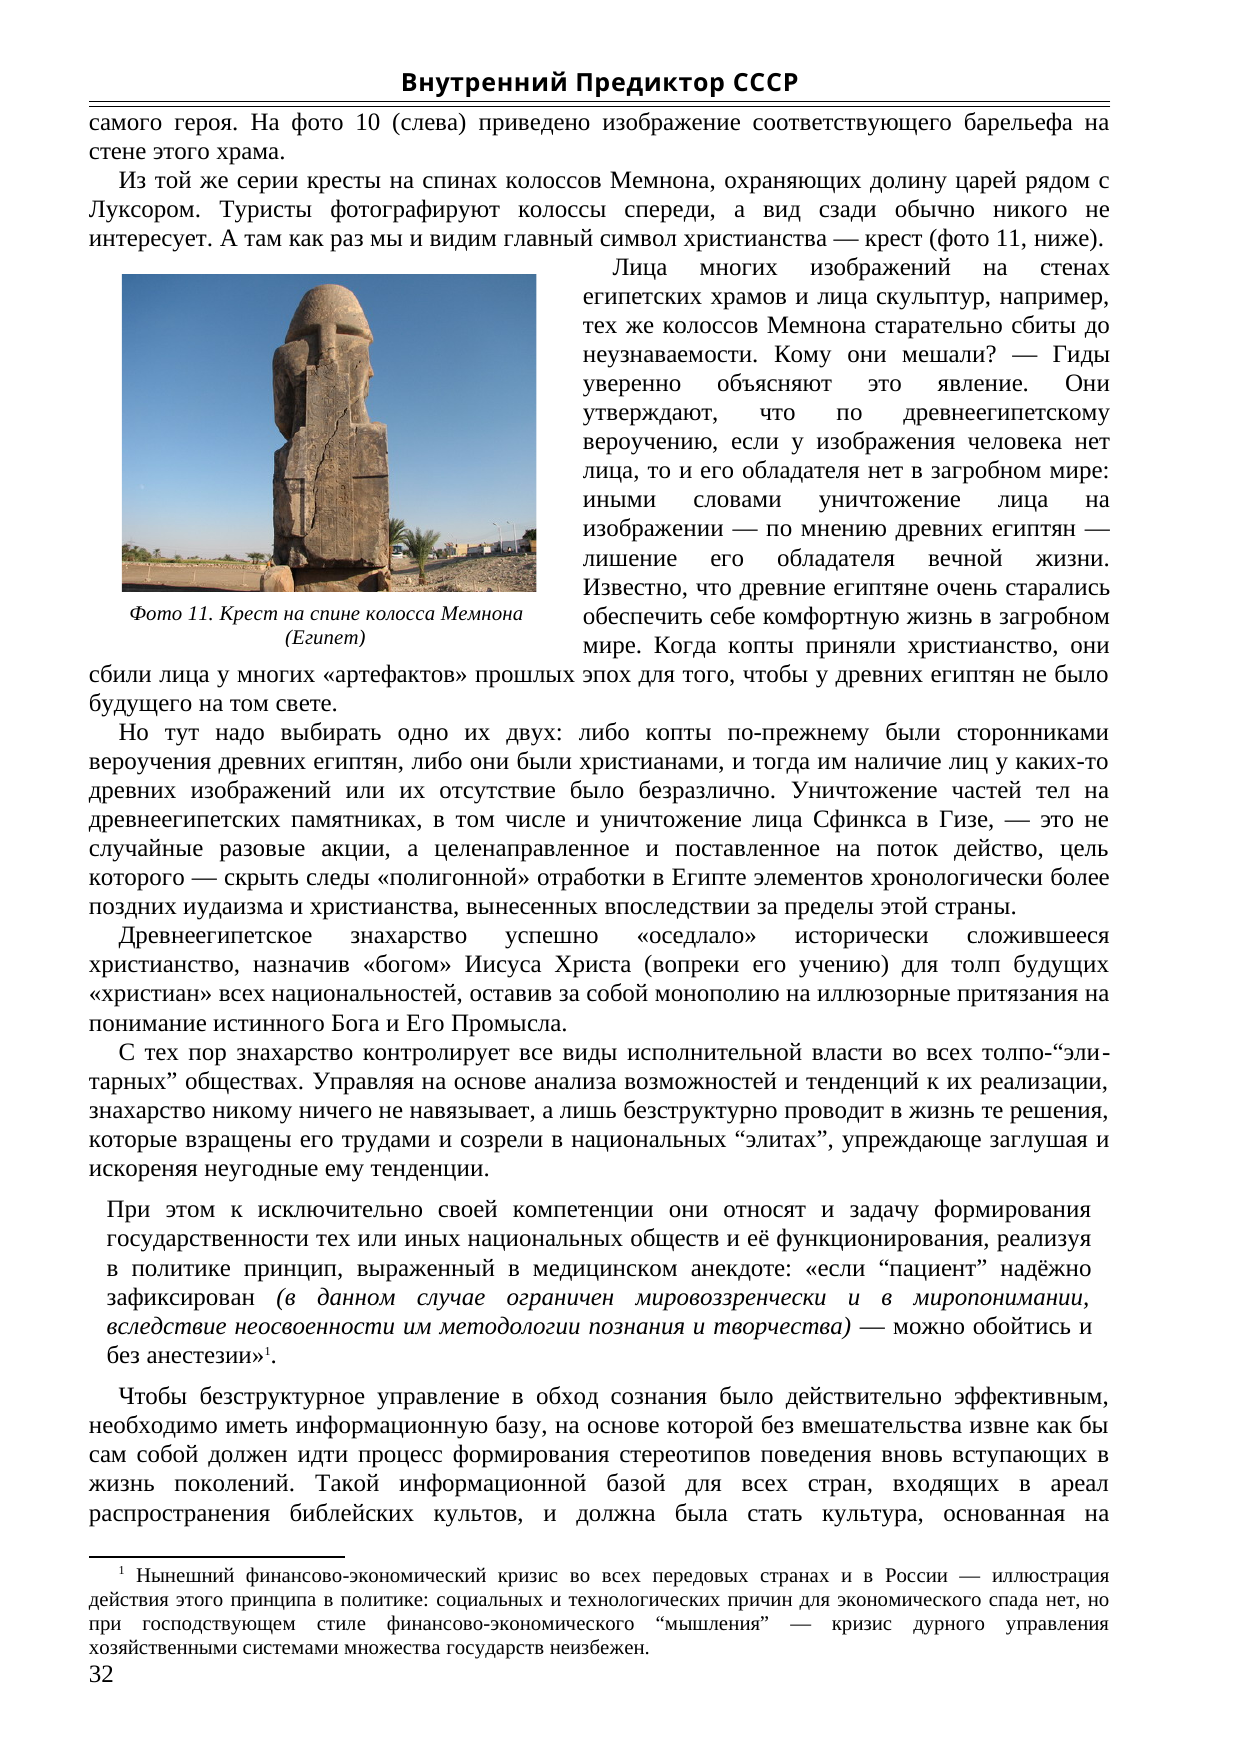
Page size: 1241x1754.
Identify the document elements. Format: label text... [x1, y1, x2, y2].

text Нынешний финансово-экономический кризис во всех передовых странах и в России — иллюстрация действия этого принципа в политике: социальных и технологических причин для экономического спада нет, но при господствующем стиле финансово-экономического “мышления” — кризис дурного управления хозяйственными системами множества государств неизбежен. [89, 1563, 1110, 1659]
text самого героя. На фото 10 (слева) приведено изображение соответствующего барельефа на стене этого храма. [89, 107, 1110, 164]
text Из той же серии кресты на спинах колоссов Мемнона, охраняющих долину царей рядом с Луксором. Туристы фотографируют колоссы спе­реди, а вид сзади обычно никого не интересует. А там как раз мы и видим главный символ христианства — крест (фото 11, ниже). [89, 164, 1110, 252]
text При этом к исключительно своей компетенции они относят и задачу формирования государственности тех или иных национальных обществ и её функционирования, реализуя в политике принцип, выраженный в медицинском анекдоте: «если “пациент” надёжно зафиксирован (в данном случае ограничен мировоззренчески и в миропонимании, вследствие неосвоенности им методологии познания и творчества) — можно обойтись и без анестезии». [106, 1194, 1093, 1369]
text Но тут надо выбирать одно их двух: либо копты по-прежнему были сторонниками вероучения древних египтян, либо они были христианами, и тогда им наличие лиц у каких-то древних изображений или их отсутствие было безразлично. Уничтожение частей тел на древнеегипетских памятниках, в том числе и уничтожение лица Сфинкса в Гизе, — это не случайные разовые акции, а целенаправленное и поставленное на поток действо, цель которого — скрыть следы «полигонной» отработки в Египте элементов хронологически более поздних иудаизма и христианства, вынесенных впоследствии за пределы этой страны. [89, 717, 1110, 920]
text Лица многих изображений на стенах египетских храмов и лица скульптур, например, тех же колоссов Мемнона старательно сбиты до неузнаваемости. Кому они мешали? — Гиды уверенно объясняют это явление. Они утверждают, что по древнеегипетскому вероучению, если у изображения человека нет лица, то и его обладателя нет в загробном мире: иными словами уничтожение лица на изображении — по мнению древних египтян — лишение его обладателя вечной жизни. Известно, что дре­в­ние египтяне очень старались обеспечить себе комфортную жизнь в загробном мире. Когда копты приняли христианство, они сбили лица у многих «артефактов» прошлых эпох для того, чтобы у древних египтян не было будущего на том свете. [89, 252, 1110, 717]
text Фото 11. Крест на спине колосса Мемнона (Египет) [105, 601, 547, 647]
text Древнеегипетское знахарство успешно «оседлало» исторически сложившееся христианство, назначив «богом» Иисуса Христа (вопреки его учению) для толп будущих «христиан» всех национальностей, оставив за собой монополию на иллюзорные притязания на понимание истинного Бога и Его Промысла. [89, 920, 1110, 1036]
text С тех пор знахарство контролирует все виды исполнительной власти во всех толпо-“эли­тарных” обществах. Управляя на основе анализа возможностей и тенденций к их реализации, знахарство никому ничего не навязывает, а лишь безструктурно проводит в жизнь те решения, которые взращены его трудами и созрели в национальных “элитах”, упреждающе заглушая и искореняя неугодные ему тенденции. [89, 1036, 1110, 1182]
text Чтобы безструктурное управление в обход сознания было действительно эффективным, необходимо иметь информационную базу, на основе которой без вмешательства извне как бы сам собой должен идти процесс формирования стереотипов поведения вновь вступающих в жизнь поколений. Такой информационной базой для всех стран, входящих в ареал распространения библейских культов, и должна была стать культура, основанная на [89, 1381, 1110, 1526]
